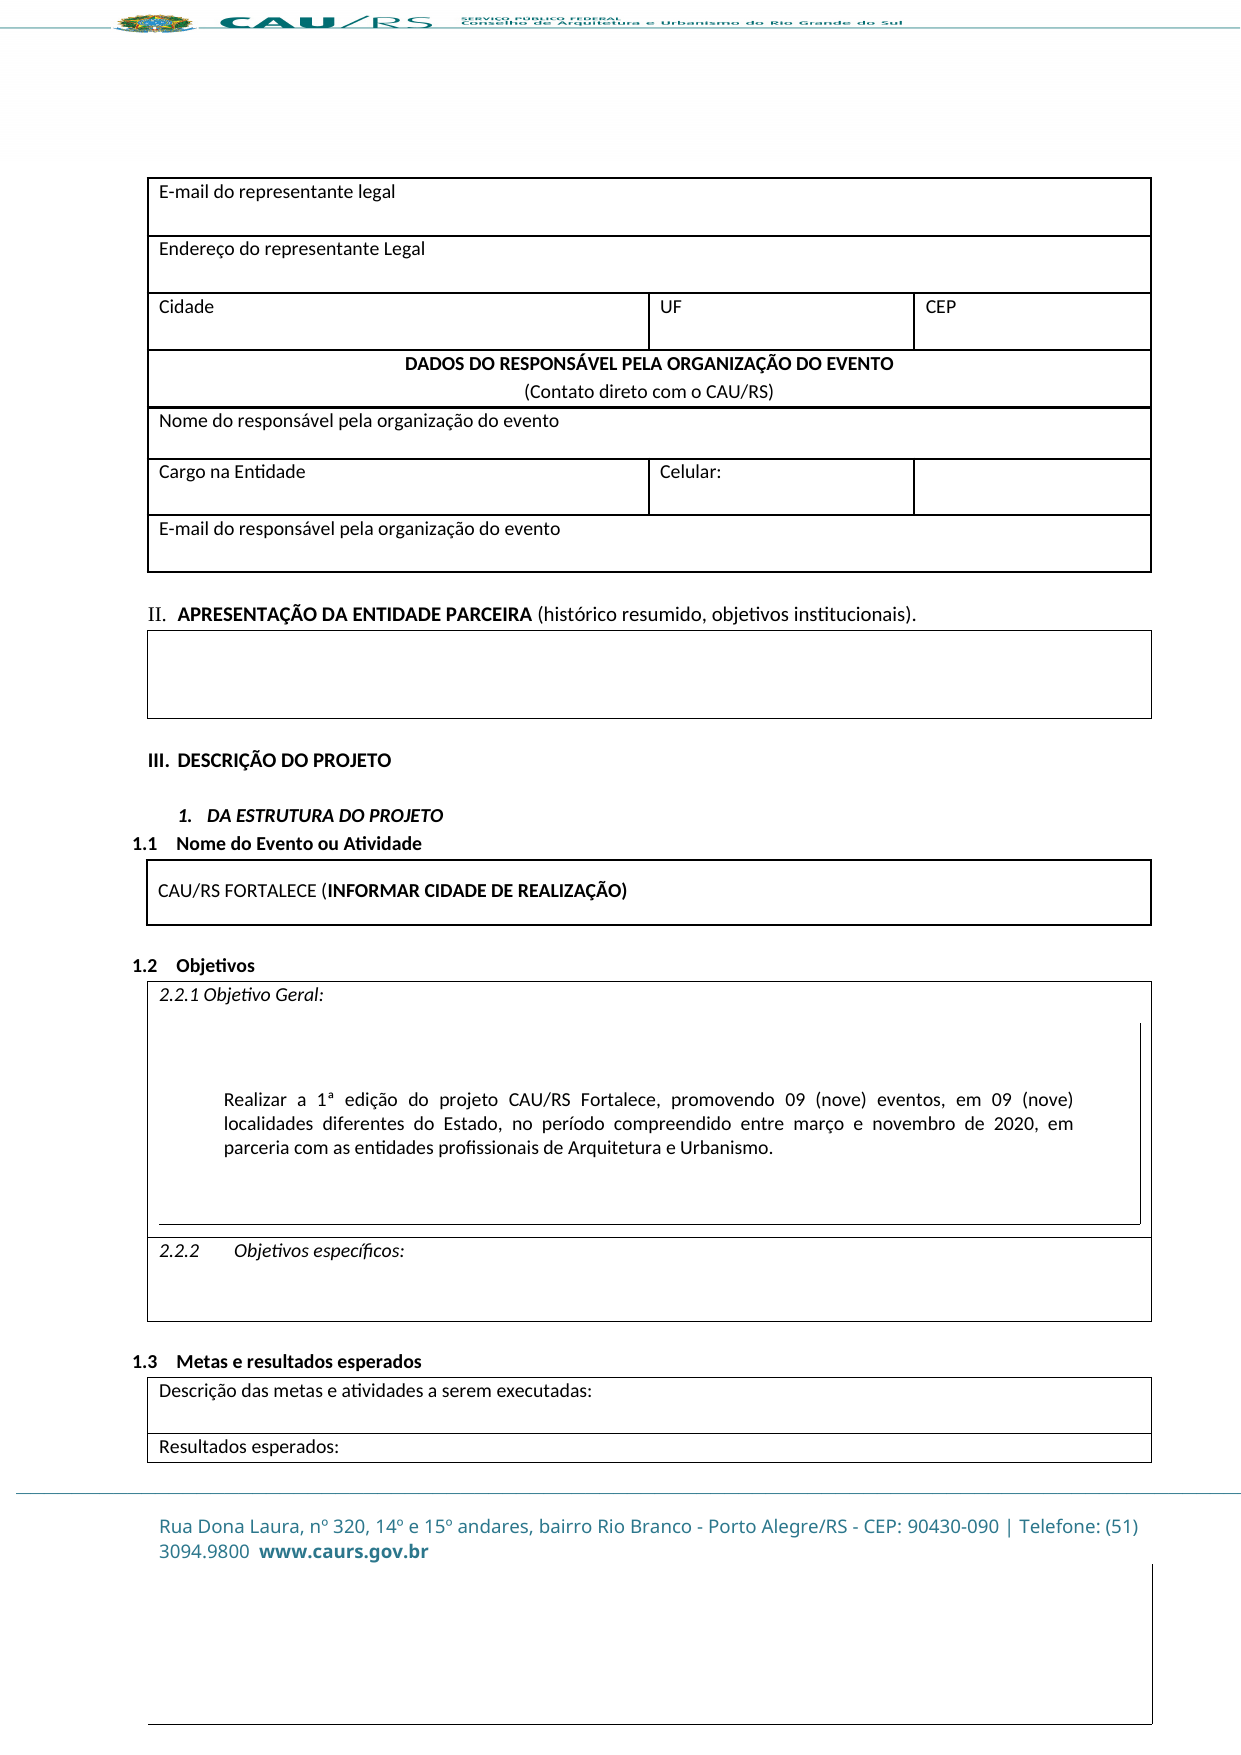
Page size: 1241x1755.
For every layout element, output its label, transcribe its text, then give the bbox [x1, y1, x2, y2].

table_cell Nome do responsável pela organização do evento [149, 409, 1150, 457]
table_header 2.2.1 Objetivo Geral: Realizar a 1ª edição do projeto CAU/RS Fortalece, promovendo 09 (nove) eventos, em 09 (nove) localidades diferentes do Estado, no período compreendido entre março e novembro de 2020, em parceria com as entidades profissionais de Arquitetura e Urbanismo. [148, 982, 1151, 1237]
table_cell DADOS DO RESPONSÁVEL PELA ORGANIZAÇÃO DO EVENTO (Contato direto com o CAU/RS) [149, 351, 1150, 406]
table_cell UF [650, 294, 913, 349]
table_cell Cidade [149, 294, 648, 349]
list DESCRIÇÃO DO PROJETO [148, 747, 1152, 772]
list APRESENTAÇÃO DA ENTIDADE PARCEIRA (histórico resumido, objetivos institucionais). [148, 601, 1152, 626]
list Metas e resultados esperados [132, 1349, 1152, 1373]
table_cell Objetivos específicos: [148, 1238, 1151, 1321]
table_cell E-mail do representante legal [149, 179, 1150, 234]
list DA ESTRUTURA DO PROJETO [177, 804, 1152, 828]
table_cell Endereço do representante Legal [149, 237, 1150, 292]
list Objetivos [132, 953, 1152, 978]
table_cell Cargo na Entidade [149, 460, 648, 514]
table_header Descrição das metas e atividades a serem executadas: [148, 1378, 1151, 1433]
table_cell E-mail do responsável pela organização do evento [149, 516, 1150, 571]
table_cell Celular: [650, 460, 913, 514]
table_cell CEP [915, 294, 1150, 349]
list Nome do Evento ou Atividade [132, 831, 1152, 856]
table_header CAU/RS FORTALECE (INFORMAR CIDADE DE REALIZAÇÃO) [148, 861, 1150, 924]
table_header [148, 631, 1151, 718]
table_cell [915, 460, 1150, 514]
table_cell Resultados esperados: [148, 1434, 1151, 1462]
